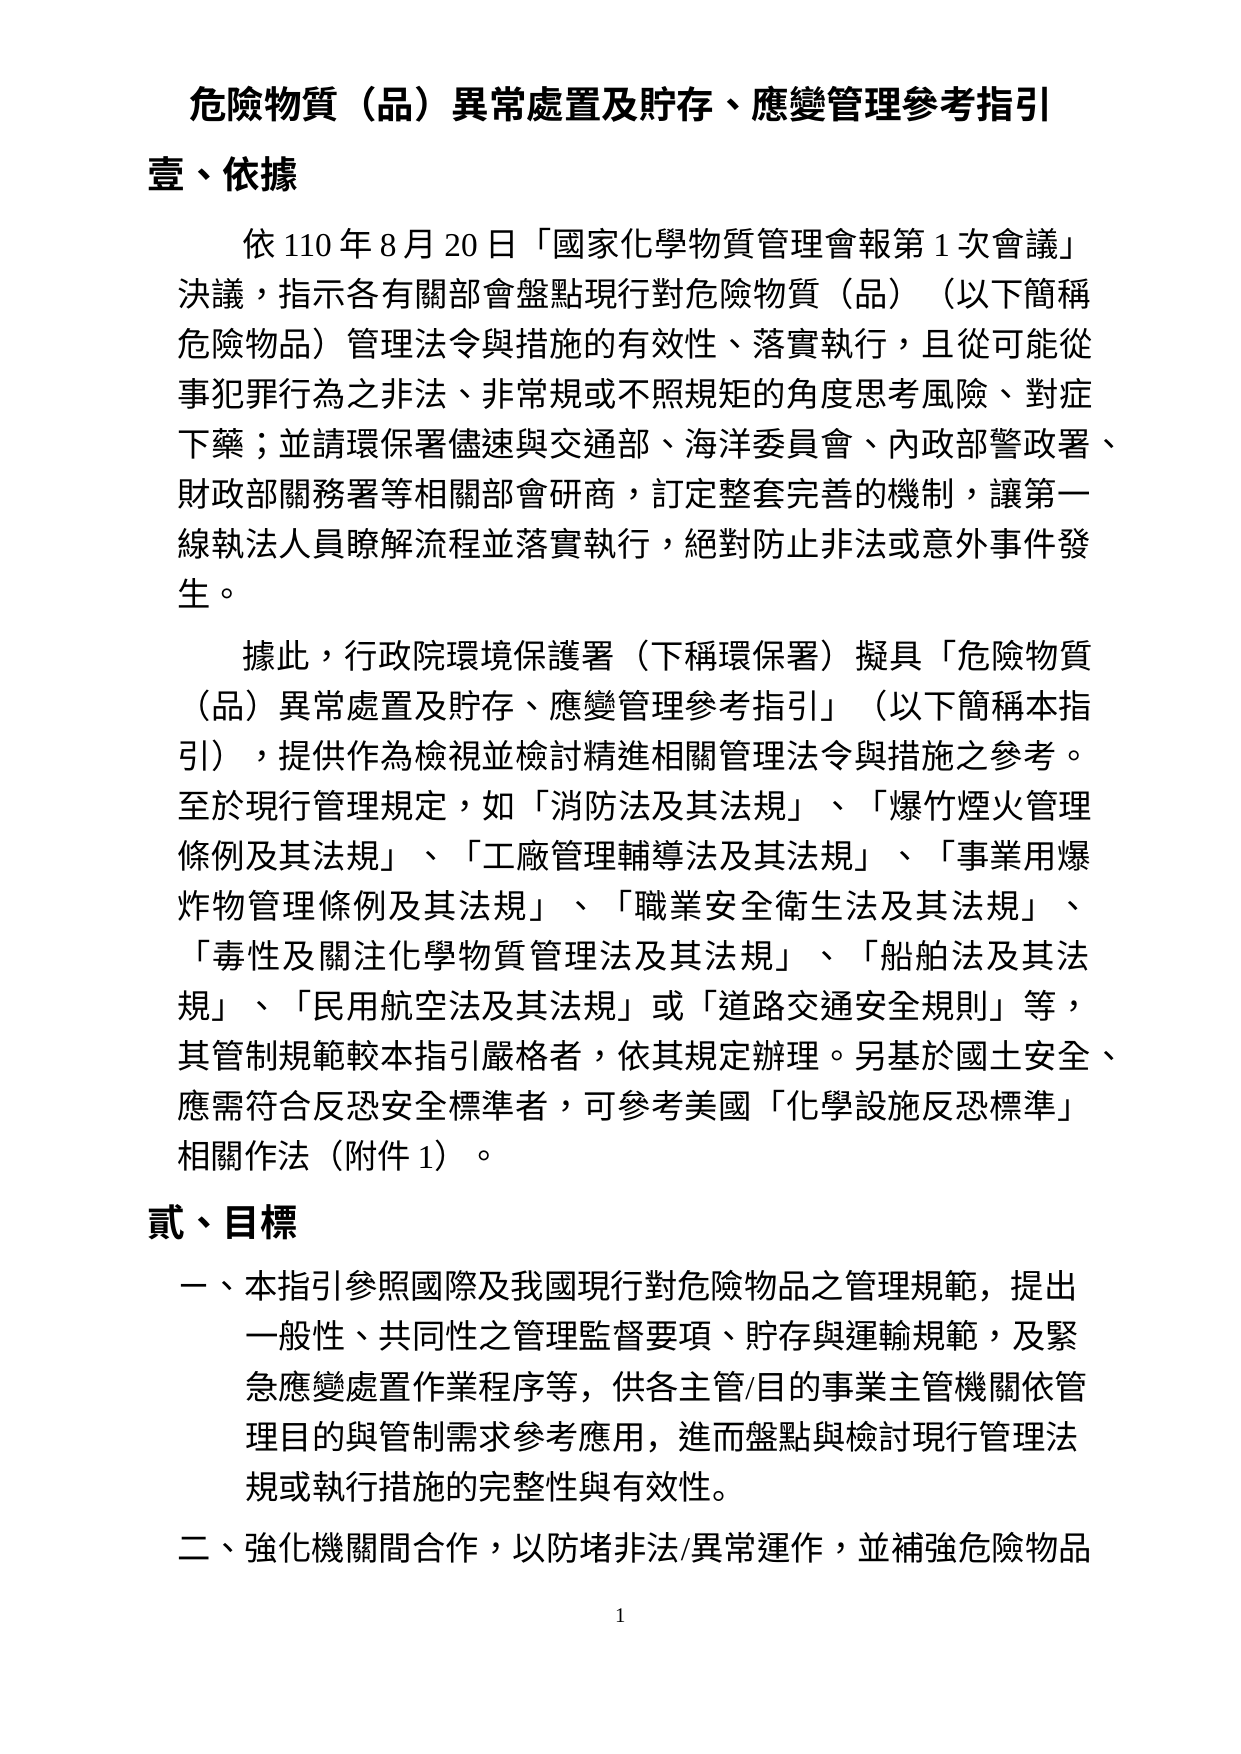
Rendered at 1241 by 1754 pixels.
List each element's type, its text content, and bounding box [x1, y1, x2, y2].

text 壹、依據 [148, 148, 1092, 198]
text 貳、目標 [148, 1197, 1092, 1247]
text 二、強化機關間合作，以防堵非法/異常運作，並補強危險物品 [177, 1520, 1092, 1570]
text 危險物質（品）異常處置及貯存、應變管理參考指引 [148, 75, 1092, 129]
text 據此，行政院環境保護署（下稱環保署）擬具「危險物質（品）異常處置及貯存、應變管理參考指引」（以下簡稱本指引），提供作為檢視並檢討精進相關管理法令與措施之參考。至於現行管理規定，如「消防法及其法規」、「爆竹煙火管理條例及其法規」、「工廠管理輔導法及其法規」、「事業用爆炸物管理條例及其法規」、「職業安全衛生法及其法規」、「毒性及關注化學物質管理法及其法規」、「船舶法及其法規」、「民用航空法及其法規」或「道路交通安全規則」等，其管制規範較本指引嚴格者，依其規定辦理。另基於國土安全、應需符合反恐安全標準者，可參考美國「化學設施反恐標準」相關作法（附件1）。 [177, 628, 1092, 1178]
text ㄧ、本指引參照國際及我國現行對危險物品之管理規範，提出一般性、共同性之管理監督要項、貯存與運輸規範，及緊急應變處置作業程序等，供各主管/目的事業主管機關依管理目的與管制需求參考應用，進而盤點與檢討現行管理法規或執行措施的完整性與有效性。 [177, 1258, 1092, 1509]
text 依110年8月20日「國家化學物質管理會報第1次會議」決議，指示各有關部會盤點現行對危險物質（品）（以下簡稱危險物品）管理法令與措施的有效性、落實執行，且從可能從事犯罪行為之非法、非常規或不照規矩的角度思考風險、對症下藥；並請環保署儘速與交通部、海洋委員會、內政部警政署、財政部關務署等相關部會研商，訂定整套完善的機制，讓第一線執法人員瞭解流程並落實執行，絕對防止非法或意外事件發生。 [177, 217, 1092, 617]
